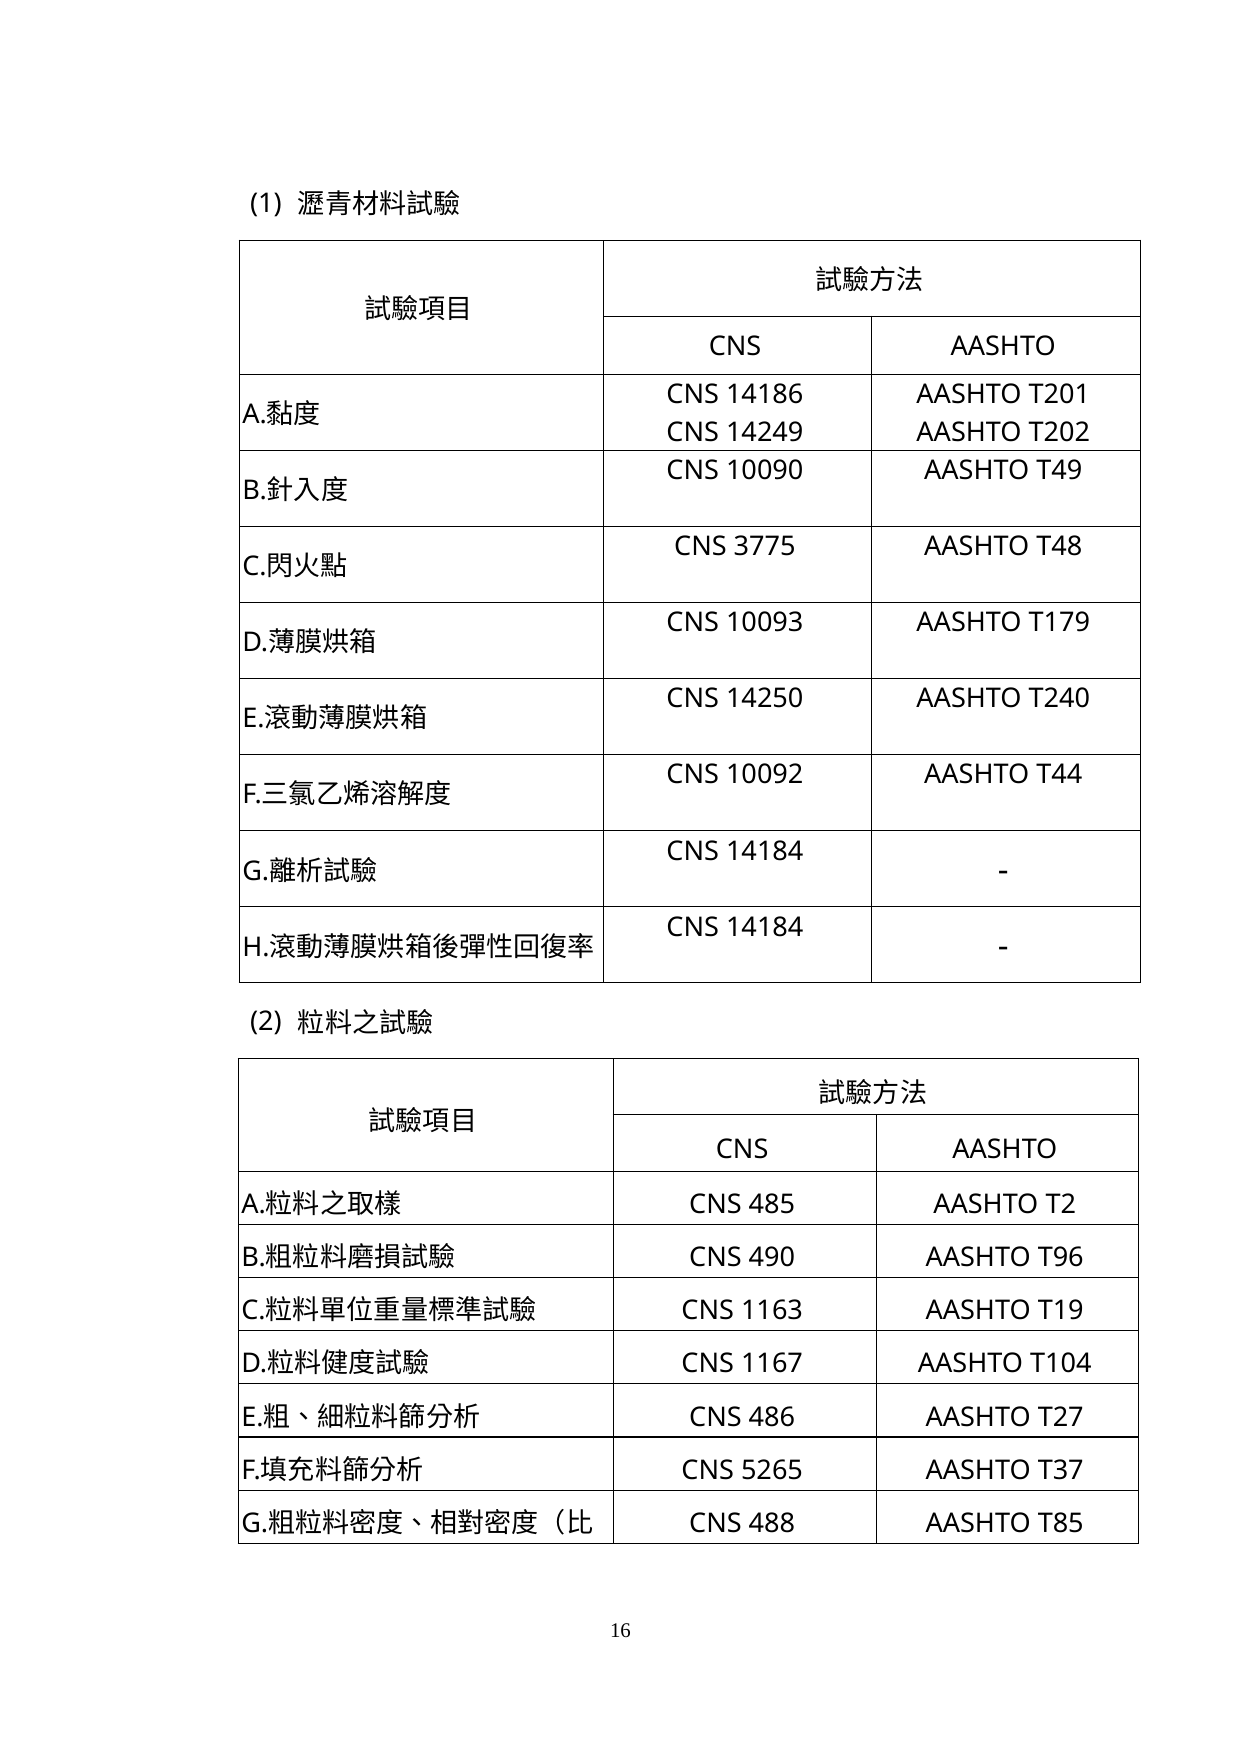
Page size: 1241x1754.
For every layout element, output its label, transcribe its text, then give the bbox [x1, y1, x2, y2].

table_cell CNS 14186 CNS 14249 [604, 375, 871, 449]
table_cell CNS 10090 [604, 451, 871, 526]
table_cell F.三氯乙烯溶解度 [240, 755, 603, 830]
table_cell CNS 488 [614, 1491, 876, 1543]
table_cell CNS [604, 317, 871, 373]
table_header 試驗方法 [614, 1059, 1138, 1114]
table_cell CNS 10093 [604, 603, 871, 678]
table_cell AASHTO T179 [872, 603, 1140, 678]
table_cell AASHTO T96 [877, 1225, 1138, 1277]
table_cell AASHTO T2 [877, 1172, 1138, 1224]
table_header 試驗項目 [240, 241, 603, 373]
table_cell CNS 5265 [614, 1438, 876, 1489]
table_cell CNS 3775 [604, 527, 871, 602]
table_cell CNS 1163 [614, 1278, 876, 1330]
table_cell AASHTO T201 AASHTO T202 [872, 375, 1140, 449]
table_cell AASHTO T85 [877, 1491, 1138, 1543]
table_cell - [872, 831, 1140, 906]
table_cell A.黏度 [240, 375, 603, 449]
table_cell CNS 485 [614, 1172, 876, 1224]
table_cell G.粗粒料密度、相對密度（比 [239, 1491, 613, 1543]
table_cell CNS [614, 1115, 876, 1171]
table_cell AASHTO T49 [872, 451, 1140, 526]
table_cell AASHTO T44 [872, 755, 1140, 830]
table_cell AASHTO [872, 317, 1140, 373]
table_cell CNS 486 [614, 1384, 876, 1436]
table_cell CNS 14184 [604, 831, 871, 906]
table_cell CNS 1167 [614, 1331, 876, 1383]
table_cell C.閃火點 [240, 527, 603, 602]
table_cell AASHTO T19 [877, 1278, 1138, 1330]
table_cell F.填充料篩分析 [239, 1438, 613, 1489]
table_cell D.薄膜烘箱 [240, 603, 603, 678]
table_header 試驗項目 [239, 1059, 613, 1171]
table_cell AASHTO T27 [877, 1384, 1138, 1436]
table_cell - [872, 907, 1140, 982]
table_cell D.粒料健度試驗 [239, 1331, 613, 1383]
table_cell CNS 14184 [604, 907, 871, 982]
table_cell AASHTO T104 [877, 1331, 1138, 1383]
table_cell CNS 14250 [604, 679, 871, 754]
table_cell H.滾動薄膜烘箱後彈性回復率 [240, 907, 603, 982]
table_cell AASHTO T240 [872, 679, 1140, 754]
table_cell AASHTO T48 [872, 527, 1140, 602]
list 粒料之試驗 [223, 983, 1087, 1058]
table_cell E.粗、細粒料篩分析 [239, 1384, 613, 1436]
table_cell B.粗粒料磨損試驗 [239, 1225, 613, 1277]
table_cell AASHTO [877, 1115, 1138, 1171]
table_cell CNS 490 [614, 1225, 876, 1277]
table_header 試驗方法 [604, 241, 1140, 316]
table_cell A.粒料之取樣 [239, 1172, 613, 1224]
table_cell AASHTO T37 [877, 1438, 1138, 1489]
table_cell E.滾動薄膜烘箱 [240, 679, 603, 754]
table_cell C.粒料單位重量標準試驗 [239, 1278, 613, 1330]
list 瀝青材料試驗 [223, 164, 1087, 239]
table_cell B.針入度 [240, 451, 603, 526]
table_cell CNS 10092 [604, 755, 871, 830]
table_cell G.離析試驗 [240, 831, 603, 906]
